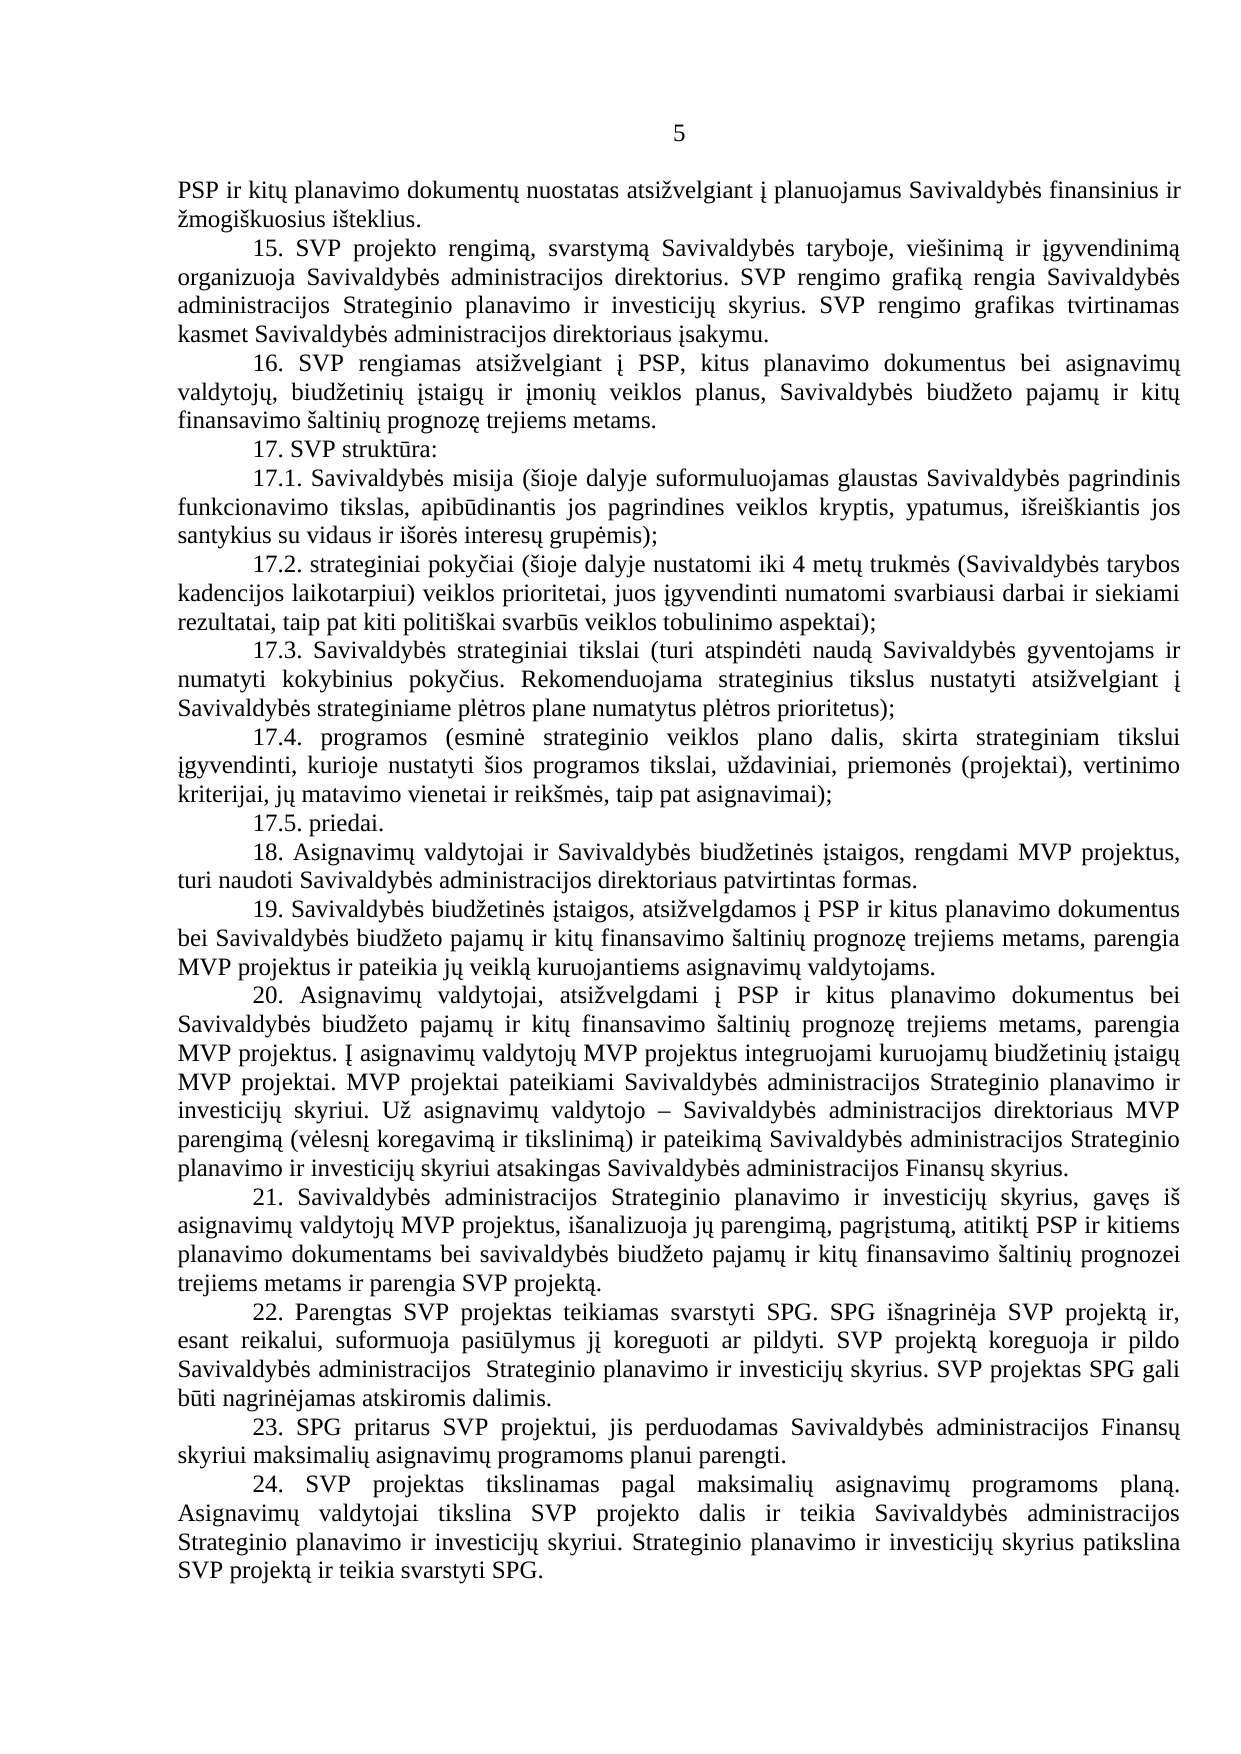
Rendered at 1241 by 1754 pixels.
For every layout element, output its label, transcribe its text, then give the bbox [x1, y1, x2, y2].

text 17. SVP struktūra: [177, 434, 1181, 463]
text 15. SVP projekto rengimą, svarstymą Savivaldybės taryboje, viešinimą ir įgyvendinimą organizuoja Savivaldybės administracijos direktorius. SVP rengimo grafiką rengia Savivaldybės administracijos Strateginio planavimo ir investicijų skyrius. SVP rengimo grafikas tvirtinamas kasmet Savivaldybės administracijos direktoriaus įsakymu. [177, 233, 1181, 348]
text 17.4. programos (esminė strateginio veiklos plano dalis, skirta strateginiam tikslui įgyvendinti, kurioje nustatyti šios programos tikslai, uždaviniai, priemonės (projektai), vertinimo kriterijai, jų matavimo vienetai ir reikšmės, taip pat asignavimai); [177, 722, 1181, 808]
text 24. SVP projektas tikslinamas pagal maksimalių asignavimų programoms planą. Asignavimų valdytojai tikslina SVP projekto dalis ir teikia Savivaldybės administracijos Strateginio planavimo ir investicijų skyriui. Strateginio planavimo ir investicijų skyrius patikslina SVP projektą ir teikia svarstyti SPG. [177, 1469, 1181, 1584]
text 23. SPG pritarus SVP projektui, jis perduodamas Savivaldybės administracijos Finansų skyriui maksimalių asignavimų programoms planui parengti. [177, 1412, 1181, 1469]
text 17.2. strateginiai pokyčiai (šioje dalyje nustatomi iki 4 metų trukmės (Savivaldybės tarybos kadencijos laikotarpiui) veiklos prioritetai, juos įgyvendinti numatomi svarbiausi darbai ir siekiami rezultatai, taip pat kiti politiškai svarbūs veiklos tobulinimo aspektai); [177, 549, 1181, 636]
text 20. Asignavimų valdytojai, atsižvelgdami į PSP ir kitus planavimo dokumentus bei Savivaldybės biudžeto pajamų ir kitų finansavimo šaltinių prognozę trejiems metams, parengia MVP projektus. Į asignavimų valdytojų MVP projektus integruojami kuruojamų biudžetinių įstaigų MVP projektai. MVP projektai pateikiami Savivaldybės administracijos Strateginio planavimo ir investicijų skyriui. Už asignavimų valdytojo – Savivaldybės administracijos direktoriaus MVP parengimą (vėlesnį koregavimą ir tikslinimą) ir pateikimą Savivaldybės administracijos Strateginio planavimo ir investicijų skyriui atsakingas Savivaldybės administracijos Finansų skyrius. [177, 981, 1181, 1182]
text 17.1. Savivaldybės misija (šioje dalyje suformuluojamas glaustas Savivaldybės pagrindinis funkcionavimo tikslas, apibūdinantis jos pagrindines veiklos kryptis, ypatumus, išreiškiantis jos santykius su vidaus ir išorės interesų grupėmis); [177, 463, 1181, 549]
text 21. Savivaldybės administracijos Strateginio planavimo ir investicijų skyrius, gavęs iš asignavimų valdytojų MVP projektus, išanalizuoja jų parengimą, pagrįstumą, atitiktį PSP ir kitiems planavimo dokumentams bei savivaldybės biudžeto pajamų ir kitų finansavimo šaltinių prognozei trejiems metams ir parengia SVP projektą. [177, 1182, 1181, 1297]
text 16. SVP rengiamas atsižvelgiant į PSP, kitus planavimo dokumentus bei asignavimų valdytojų, biudžetinių įstaigų ir įmonių veiklos planus, Savivaldybės biudžeto pajamų ir kitų finansavimo šaltinių prognozę trejiems metams. [177, 348, 1181, 434]
text 18. Asignavimų valdytojai ir Savivaldybės biudžetinės įstaigos, rengdami MVP projektus, turi naudoti Savivaldybės administracijos direktoriaus patvirtintas formas. [177, 837, 1181, 894]
text 22. Parengtas SVP projektas teikiamas svarstyti SPG. SPG išnagrinėja SVP projektą ir, esant reikalui, suformuoja pasiūlymus jį koreguoti ar pildyti. SVP projektą koreguoja ir pildo Savivaldybės administracijos Strateginio planavimo ir investicijų skyrius. SVP projektas SPG gali būti nagrinėjamas atskiromis dalimis. [177, 1297, 1181, 1412]
text 17.3. Savivaldybės strateginiai tikslai (turi atspindėti naudą Savivaldybės gyventojams ir numatyti kokybinius pokyčius. Rekomenduojama strateginius tikslus nustatyti atsižvelgiant į Savivaldybės strateginiame plėtros plane numatytus plėtros prioritetus); [177, 636, 1181, 722]
text PSP ir kitų planavimo dokumentų nuostatas atsižvelgiant į planuojamus Savivaldybės finansinius ir žmogiškuosius išteklius. [177, 176, 1181, 233]
text 19. Savivaldybės biudžetinės įstaigos, atsižvelgdamos į PSP ir kitus planavimo dokumentus bei Savivaldybės biudžeto pajamų ir kitų finansavimo šaltinių prognozę trejiems metams, parengia MVP projektus ir pateikia jų veiklą kuruojantiems asignavimų valdytojams. [177, 894, 1181, 981]
text 17.5. priedai. [177, 808, 1181, 837]
